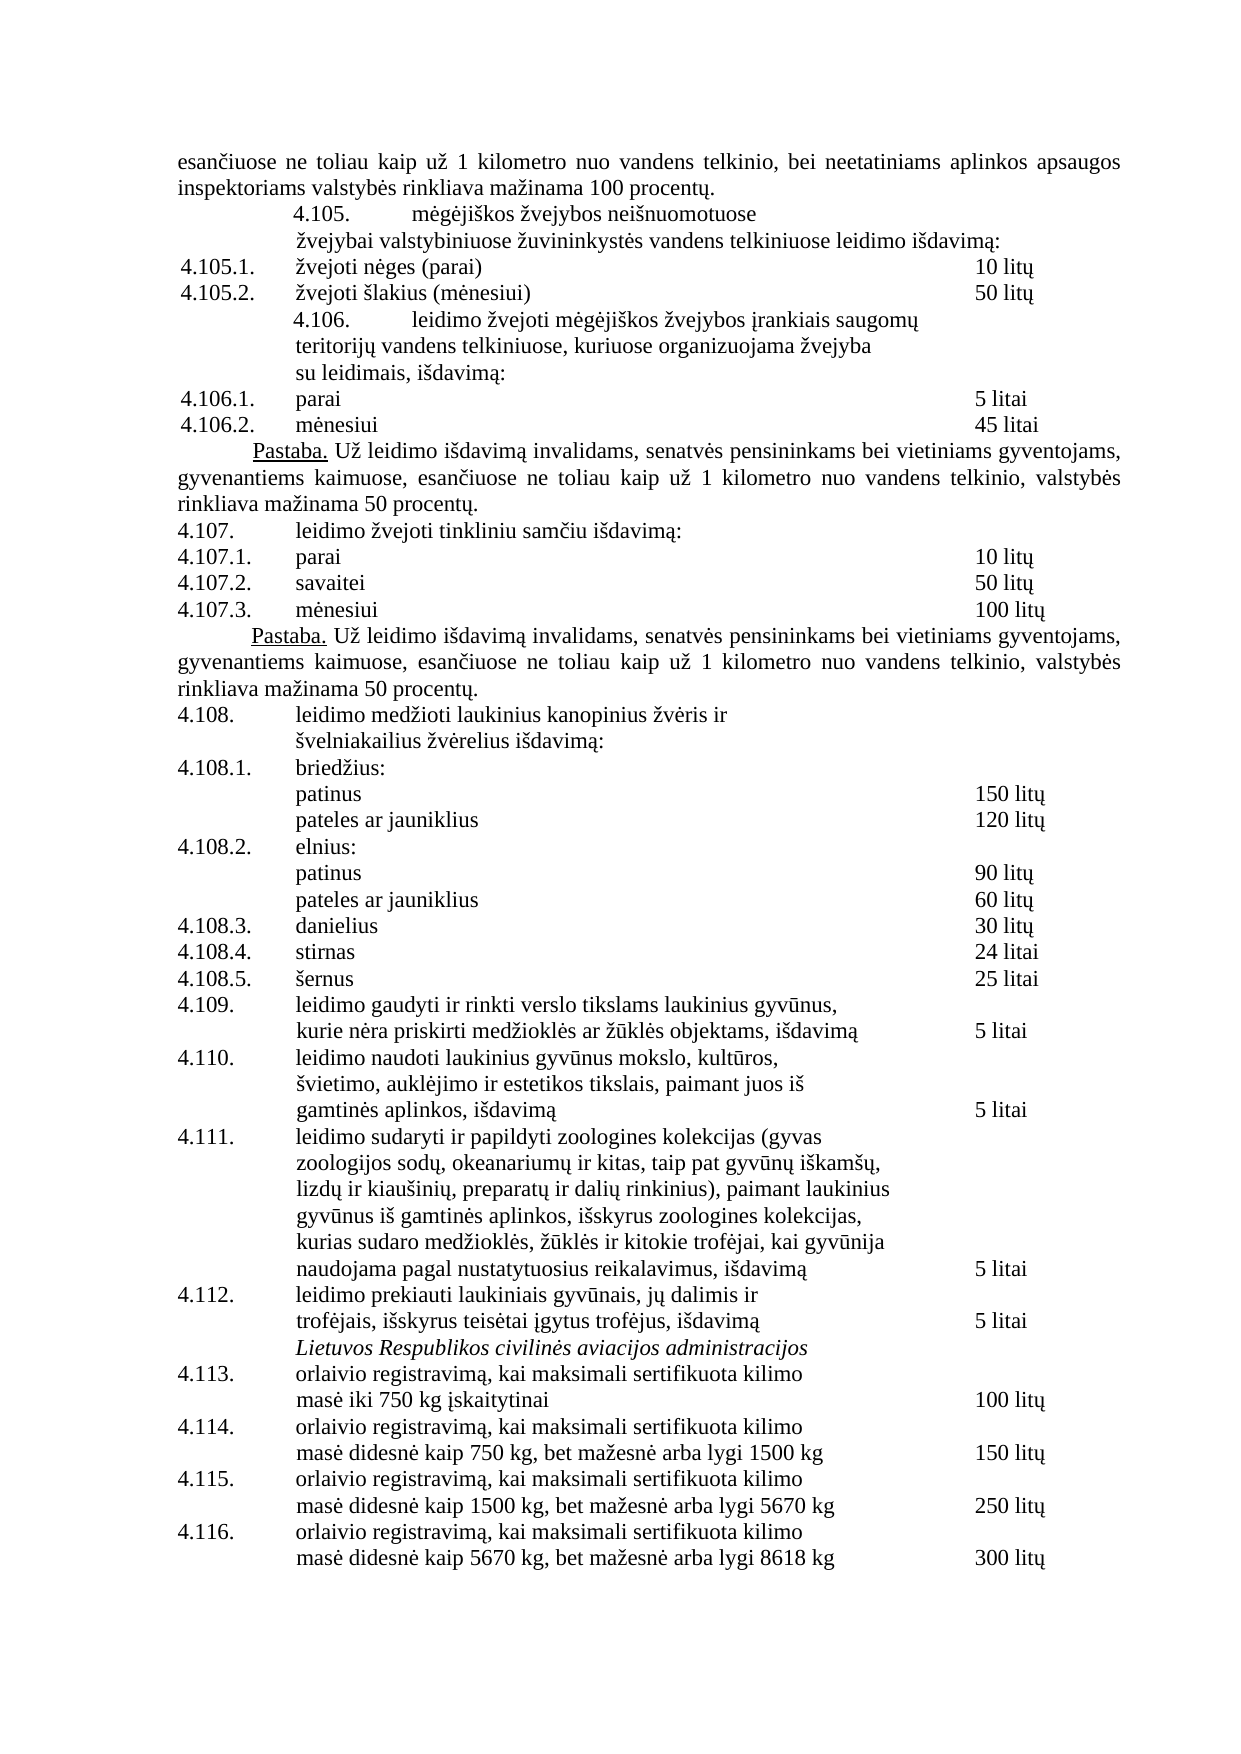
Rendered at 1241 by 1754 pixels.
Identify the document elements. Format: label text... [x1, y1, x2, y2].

text pateles ar jauniklius 120 litų [177, 807, 1122, 833]
text 4.105.2. žvejoti šlakius (mėnesiui) 50 litų [177, 279, 1122, 306]
text 4.105.1. žvejoti nėges (parai) 10 litų [177, 253, 1122, 279]
text 4.107.3. mėnesiui 100 litų [177, 596, 1122, 622]
text 4.107.1. parai 10 litų [177, 543, 1122, 569]
text 4.107.2. savaitei 50 litų [177, 569, 1122, 596]
text 4.106.1. parai 5 litai [177, 385, 1122, 411]
text 4.108.4. stirnas 24 litai [177, 938, 1122, 965]
text patinus 150 litų [177, 780, 1122, 807]
text patinus 90 litų [177, 859, 1122, 886]
text Lietuvos Respublikos civilinės aviacijos administracijos [177, 1334, 1122, 1360]
text 4.107. leidimo žvejoti tinkliniu samčiu išdavimą: [177, 517, 1122, 543]
text 4.108.5. šernus 25 litai [177, 965, 1122, 991]
text 4.114. orlaivio registravimą, kai maksimali sertifikuota kilimo masė didesnė kaip 750 kg, bet mažesnė arba lygi 1500 kg 150 litų [177, 1413, 1122, 1465]
text 4.110. leidimo naudoti laukinius gyvūnus mokslo, kultūros, švietimo, auklėjimo ir estetikos tikslais, paimant juos iš gamtinės aplinkos, išdavimą 5 litai [177, 1044, 1122, 1123]
list mėgėjiškos žvejybos neišnuomotuose [290, 200, 1122, 227]
text 4.111. leidimo sudaryti ir papildyti zoologines kolekcijas (gyvas zoologijos sodų, okeanariumų ir kitas, taip pat gyvūnų iškamšų, lizdų ir kiaušinių, preparatų ir dalių rinkinius), paimant laukinius gyvūnus iš gamtinės aplinkos, išskyrus zoologines kolekcijas, kurias sudaro medžioklės, žūklės ir kitokie trofėjai, kai gyvūnija naudojama pagal nustatytuosius reikalavimus, išdavimą 5 litai [177, 1123, 1122, 1281]
text 4.112. leidimo prekiauti laukiniais gyvūnais, jų dalimis ir trofėjais, išskyrus teisėtai įgytus trofėjus, išdavimą 5 litai [177, 1281, 1122, 1334]
text 4.108. leidimo medžioti laukinius kanopinius žvėris ir švelniakailius žvėrelius išdavimą: [177, 701, 1122, 754]
text 4.108.2. elnius: [177, 833, 1122, 859]
list leidimo žvejoti mėgėjiškos žvejybos įrankiais saugomų [290, 306, 1122, 332]
text teritorijų vandens telkiniuose, kuriuose organizuojama žvejyba [177, 332, 1122, 358]
text su leidimais, išdavimą: [177, 358, 1122, 385]
text 4.113. orlaivio registravimą, kai maksimali sertifikuota kilimo masė iki 750 kg įskaitytinai 100 litų [177, 1360, 1122, 1413]
text 4.108.1. briedžius: [177, 754, 1122, 780]
text esančiuose ne toliau kaip už 1 kilometro nuo vandens telkinio, bei neetatiniams aplinkos apsaugos inspektoriams valstybės rinkliava mažinama 100 procentų. [177, 148, 1122, 200]
text 4.106.2. mėnesiui 45 litai [177, 411, 1122, 438]
text žvejybai valstybiniuose žuvininkystės vandens telkiniuose leidimo išdavimą: [221, 227, 1122, 253]
text pateles ar jauniklius 60 litų [177, 886, 1122, 912]
text 4.109. leidimo gaudyti ir rinkti verslo tikslams laukinius gyvūnus, kurie nėra priskirti medžioklės ar žūklės objektams, išdavimą 5 litai [177, 991, 1122, 1044]
text 4.108.3. danielius 30 litų [177, 912, 1122, 938]
text 4.116. orlaivio registravimą, kai maksimali sertifikuota kilimo masė didesnė kaip 5670 kg, bet mažesnė arba lygi 8618 kg 300 litų [177, 1518, 1122, 1571]
text 4.115. orlaivio registravimą, kai maksimali sertifikuota kilimo masė didesnė kaip 1500 kg, bet mažesnė arba lygi 5670 kg 250 litų [177, 1465, 1122, 1518]
text Pastaba. Už leidimo išdavimą invalidams, senatvės pensininkams bei vietiniams gyventojams, gyvenantiems kaimuose, esančiuose ne toliau kaip už 1 kilometro nuo vandens telkinio, valstybės rinkliava mažinama 50 procentų. [177, 438, 1122, 517]
text Pastaba. Už leidimo išdavimą invalidams, senatvės pensininkams bei vietiniams gyventojams, gyvenantiems kaimuose, esančiuose ne toliau kaip už 1 kilometro nuo vandens telkinio, valstybės rinkliava mažinama 50 procentų. [177, 622, 1122, 701]
